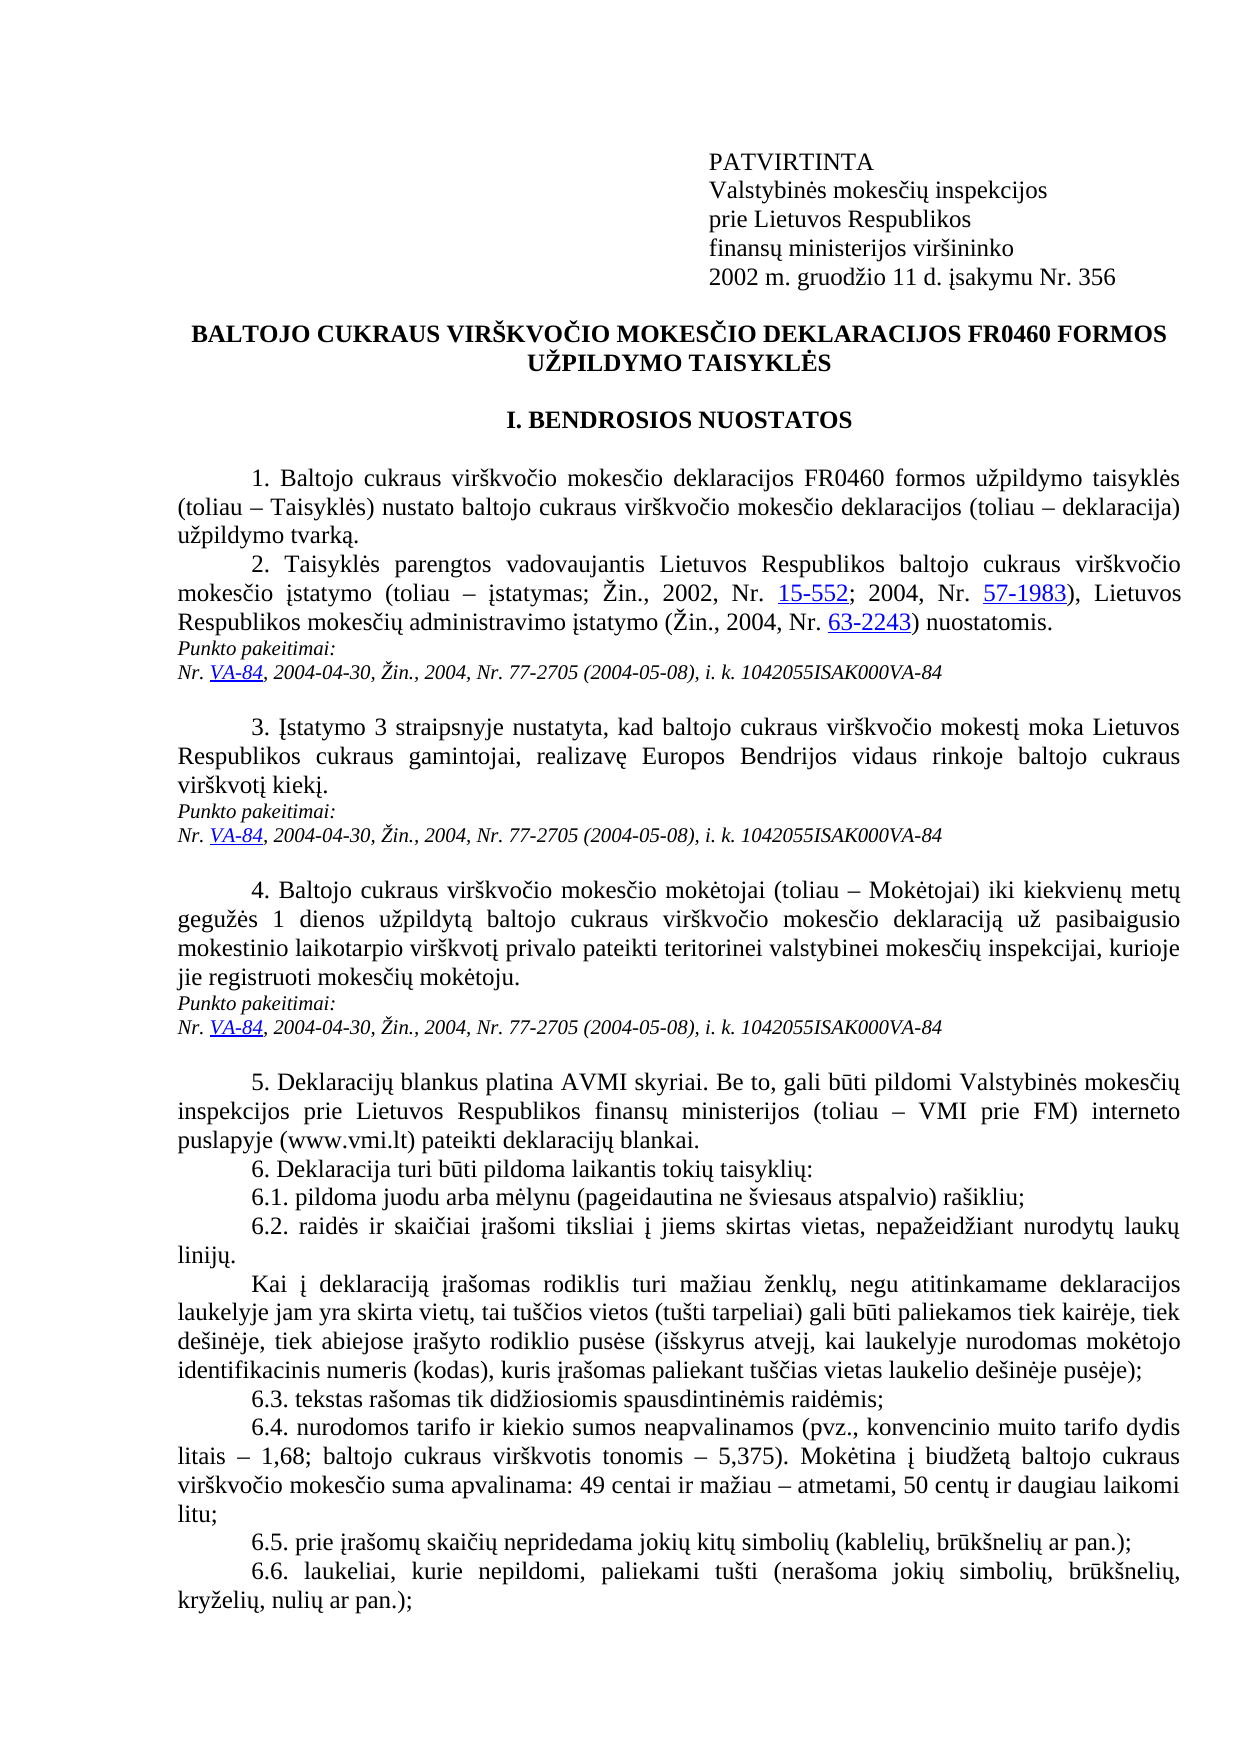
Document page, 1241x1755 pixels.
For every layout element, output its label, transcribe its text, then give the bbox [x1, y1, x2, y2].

text finansų ministerijos viršininko [177, 233, 1181, 262]
text Kai į deklaraciją įrašomas rodiklis turi mažiau ženklų, negu atitinkamame deklaracijos laukelyje jam yra skirta vietų, tai tuščios vietos (tušti tarpeliai) gali būti paliekamos tiek kairėje, tiek dešinėje, tiek abiejose įrašyto rodiklio pusėse (išskyrus atvejį, kai laukelyje nurodomas mokėtojo identifikacinis numeris (kodas), kuris įrašomas paliekant tuščias vietas laukelio dešinėje pusėje); [177, 1269, 1181, 1384]
text 6.2. raidės ir skaičiai įrašomi tiksliai į jiems skirtas vietas, nepažeidžiant nurodytų laukų linijų. [177, 1211, 1181, 1269]
text 5. Deklaracijų blankus platina AVMI skyriai. Be to, gali būti pildomi Valstybinės mokesčių inspekcijos prie Lietuvos Respublikos finansų ministerijos (toliau – VMI prie FM) interneto puslapyje (www.vmi.lt) pateikti deklaracijų blankai. [177, 1067, 1181, 1154]
text PATVIRTINTA [177, 147, 1181, 176]
text 4. Baltojo cukraus virškvočio mokesčio mokėtojai (toliau – Mokėtojai) iki kiekvienų metų gegužės 1 dienos užpildytą baltojo cukraus virškvočio mokesčio deklaraciją už pasibaigusio mokestinio laikotarpio virškvotį privalo pateikti teritorinei valstybinei mokesčių inspekcijai, kurioje jie registruoti mokesčių mokėtoju. [177, 876, 1181, 991]
text BALTOJO CUKRAUS VIRŠKVOČIO MOKESČIO DEklaracijos Fr0460 FORMOS užpildymo TAISYKLĖS [177, 319, 1181, 377]
text 1. Baltojo cukraus virškvočio mokesčio deklaracijos FR0460 formos užpildymo taisyklės (toliau – Taisyklės) nustato baltojo cukraus virškvočio mokesčio deklaracijos (toliau – deklaracija) užpildymo tvarką. [177, 463, 1181, 549]
text Punkto pakeitimai: [177, 991, 1181, 1015]
text 2. Taisyklės parengtos vadovaujantis Lietuvos Respublikos baltojo cukraus virškvočio mokesčio įstatymo (toliau – įstatymas; Žin., 2002, Nr. 15-552; 2004, Nr. 57-1983), Lietuvos Respublikos mokesčių administravimo įstatymo (Žin., 2004, Nr. 63-2243) nuostatomis. [177, 549, 1181, 636]
text prie Lietuvos Respublikos [177, 204, 1181, 233]
text Nr. VA-84, 2004-04-30, Žin., 2004, Nr. 77-2705 (2004-05-08), i. k. 1042055ISAK000VA-84 [177, 823, 1181, 847]
text Valstybinės mokesčių inspekcijos [177, 176, 1181, 204]
text 6.4. nurodomos tarifo ir kiekio sumos neapvalinamos (pvz., konvencinio muito tarifo dydis litais – 1,68; baltojo cukraus virškvotis tonomis – 5,375). Mokėtina į biudžetą baltojo cukraus virškvočio mokesčio suma apvalinama: 49 centai ir mažiau – atmetami, 50 centų ir daugiau laikomi litu; [177, 1412, 1181, 1527]
text Punkto pakeitimai: [177, 799, 1181, 823]
text 2002 m. gruodžio 11 d. įsakymu Nr. 356 [177, 262, 1181, 291]
text Nr. VA-84, 2004-04-30, Žin., 2004, Nr. 77-2705 (2004-05-08), i. k. 1042055ISAK000VA-84 [177, 660, 1181, 684]
text 6.5. prie įrašomų skaičių nepridedama jokių kitų simbolių (kablelių, brūkšnelių ar pan.); [177, 1527, 1181, 1556]
text Punkto pakeitimai: [177, 636, 1181, 660]
text 3. Įstatymo 3 straipsnyje nustatyta, kad baltojo cukraus virškvočio mokestį moka Lietuvos Respublikos cukraus gamintojai, realizavę Europos Bendrijos vidaus rinkoje baltojo cukraus virškvotį kiekį. [177, 712, 1181, 799]
text 6. Deklaracija turi būti pildoma laikantis tokių taisyklių: [177, 1154, 1181, 1182]
text 6.1. pildoma juodu arba mėlynu (pageidautina ne šviesaus atspalvio) rašikliu; [177, 1182, 1181, 1211]
text I. BENDROSIOS NUOSTATOS [177, 406, 1181, 434]
text 6.3. tekstas rašomas tik didžiosiomis spausdintinėmis raidėmis; [177, 1384, 1181, 1412]
text Nr. VA-84, 2004-04-30, Žin., 2004, Nr. 77-2705 (2004-05-08), i. k. 1042055ISAK000VA-84 [177, 1015, 1181, 1039]
text 6.6. laukeliai, kurie nepildomi, paliekami tušti (nerašoma jokių simbolių, brūkšnelių, kryželių, nulių ar pan.); [177, 1556, 1181, 1614]
